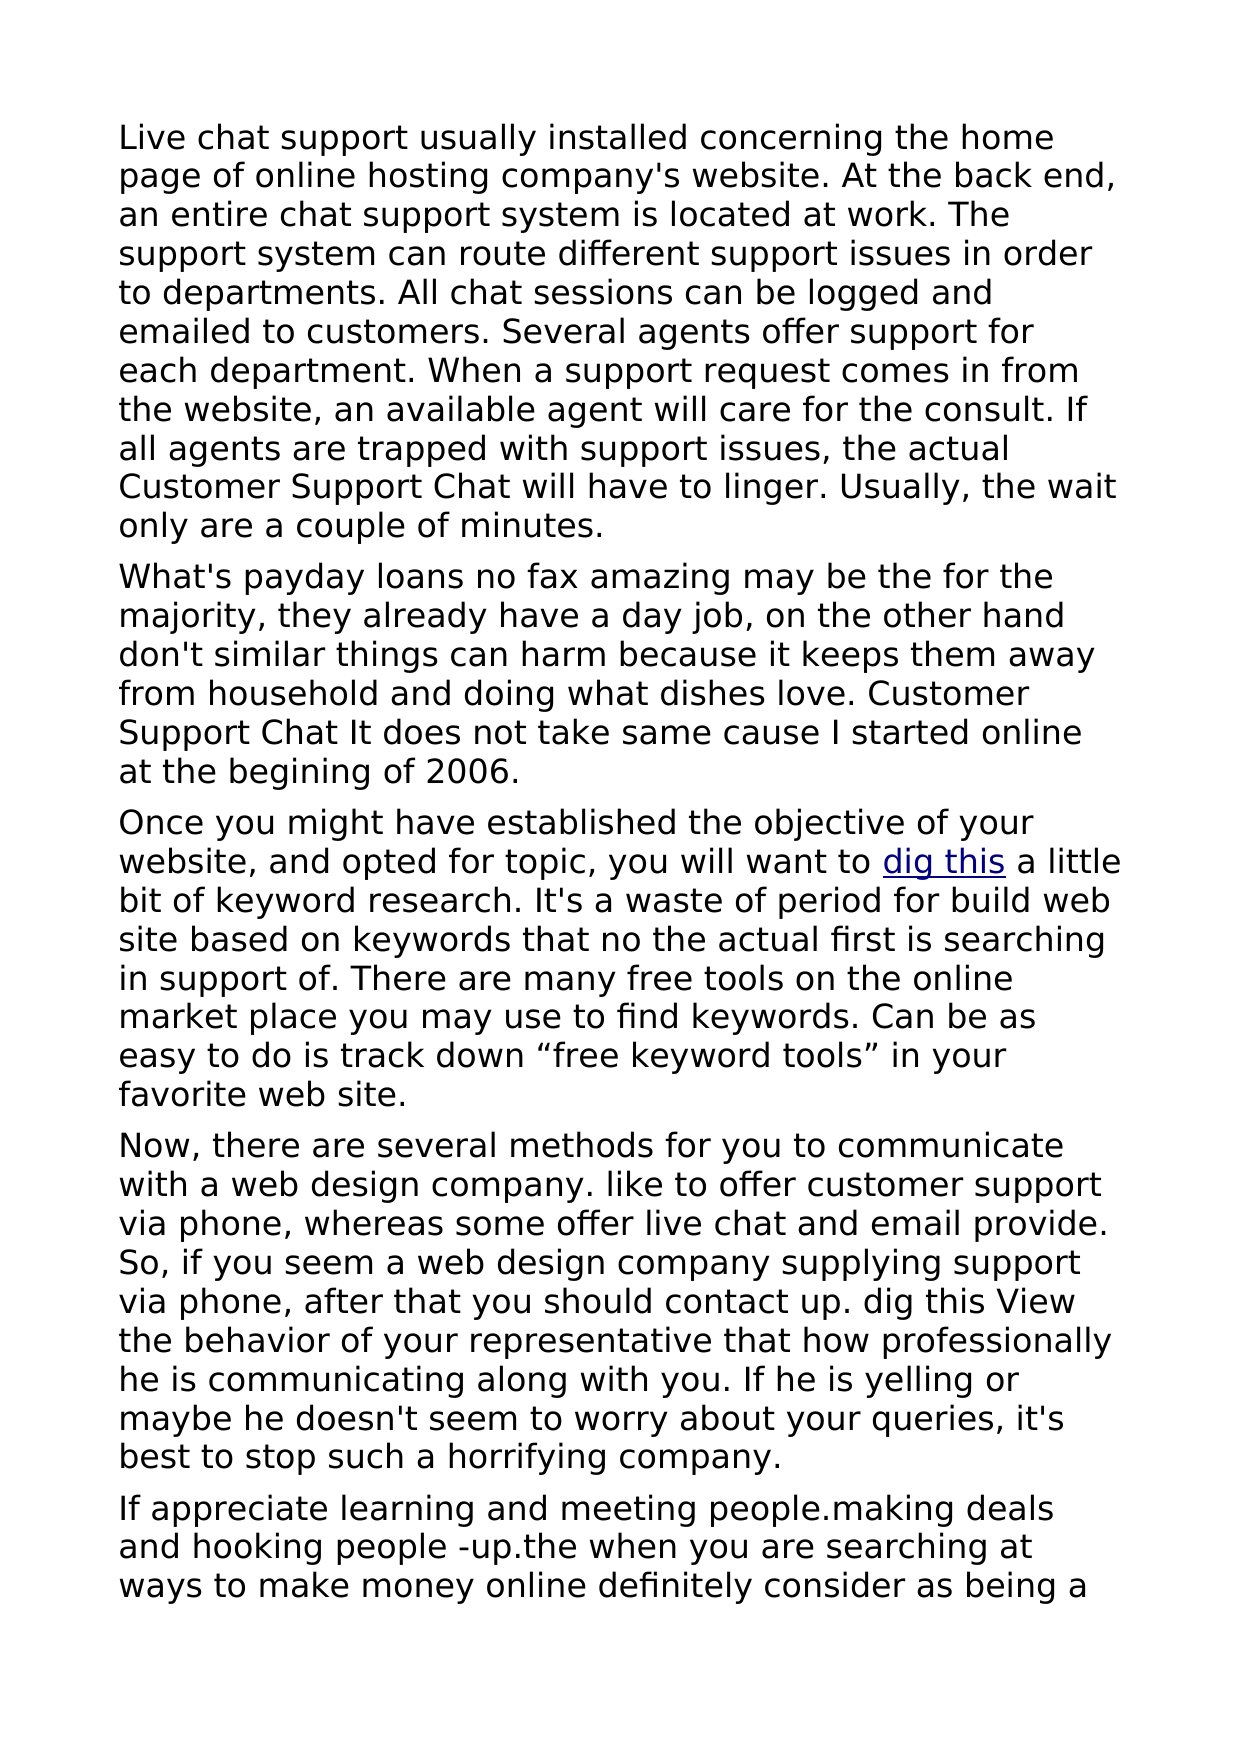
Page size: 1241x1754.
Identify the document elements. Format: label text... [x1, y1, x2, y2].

text What's payday loans no fax amazing may be the for the majority, they already have a day job, on the other hand don't similar things can harm because it keeps them away from household and doing what dishes love. Customer Support Chat It does not take same cause I started online at the begining of 2006. [118, 558, 1122, 791]
text Live chat support usually installed concerning the home page of online hosting company's website. At the back end, an entire chat support system is located at work. The support system can route different support issues in order to departments. All chat sessions can be logged and emailed to customers. Several agents offer support for each department. When a support request comes in from the website, an available agent will care for the consult. If all agents are trapped with support issues, the actual Customer Support Chat will have to linger. Usually, the wait only are a couple of minutes. [118, 118, 1122, 546]
text Once you might have established the objective of your website, and opted for topic, you will want to dig this a little bit of keyword research. It's a waste of period for build web site based on keywords that no the actual first is searching in support of. There are many free tools on the online market place you may use to find keywords. Can be as easy to do is track down “free keyword tools” in your favorite web site. [118, 804, 1122, 1114]
text Now, there are several methods for you to communicate with a web design company. like to offer customer support via phone, whereas some offer live chat and email provide. So, if you seem a web design company supplying support via phone, after that you should contact up. dig this View the behavior of your representative that how professionally he is communicating along with you. If he is yelling or maybe he doesn't seem to worry about your queries, it's best to stop such a horrifying company. [118, 1127, 1122, 1477]
text If appreciate learning and meeting people.making deals and hooking people -up.the when you are searching at ways to make money online definitely consider as being a [118, 1489, 1122, 1606]
